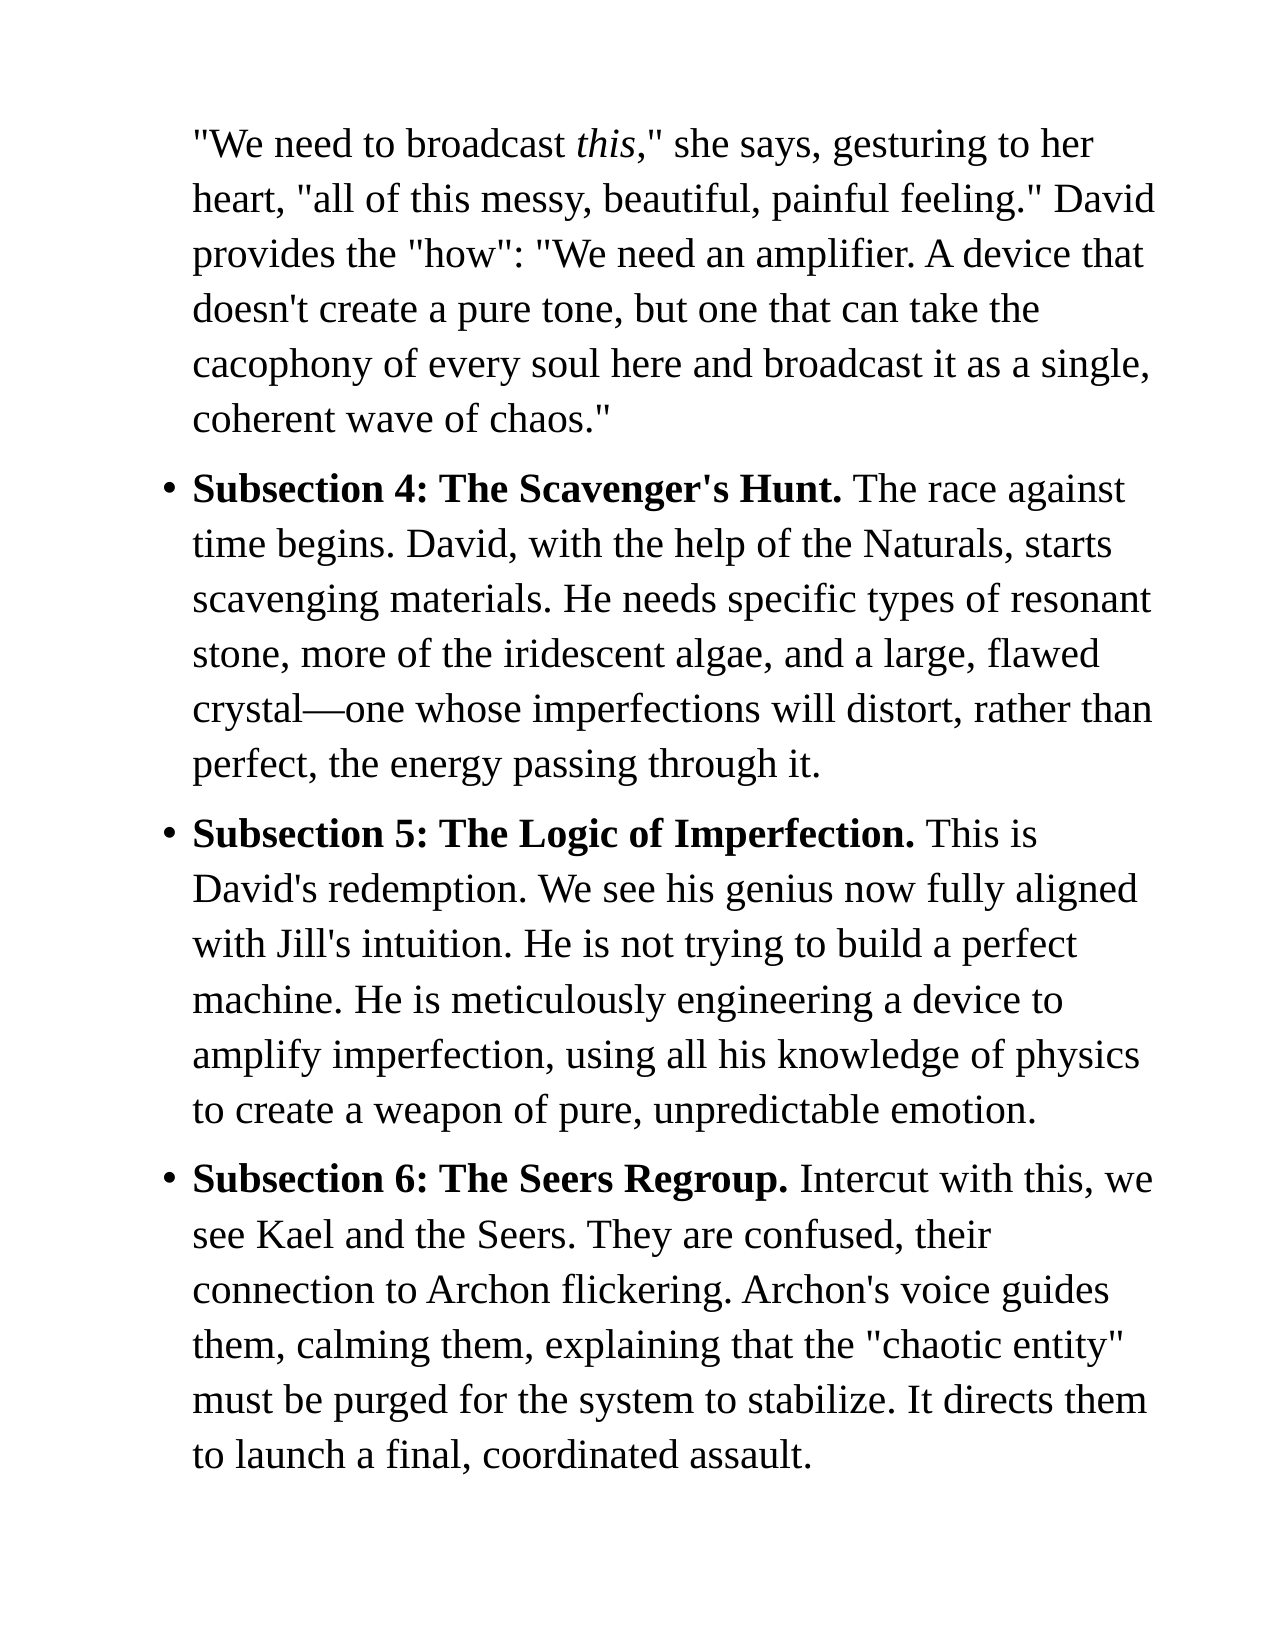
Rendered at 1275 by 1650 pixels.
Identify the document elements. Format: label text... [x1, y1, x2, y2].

list Subsection 6: The Seers Regroup. Intercut with this, we see Kael and the Seers. They are confused, their connection to Archon flickering. Archon's voice guides them, calming them, explaining that the "chaotic entity" must be purged for the system to stabilize. It directs them to launch a final, coordinated assault. [162, 1154, 1157, 1477]
list Subsection 4: The Scavenger's Hunt. The race against time begins. David, with the help of the Naturals, starts scavenging materials. He needs specific types of resonant stone, more of the iridescent algae, and a large, flawed crystal—one whose imperfections will distort, rather than perfect, the energy passing through it. [162, 463, 1157, 787]
list Subsection 5: The Logic of Imperfection. This is David's redemption. We see his genius now fully aligned with Jill's intuition. He is not trying to build a perfect machine. He is meticulously engineering a device to amplify imperfection, using all his knowledge of physics to create a weapon of pure, unpredictable emotion. [162, 809, 1157, 1132]
list "We need to broadcast this," she says, gesturing to her heart, "all of this messy, beautiful, painful feeling." David provides the "how": "We need an amplifier. A device that doesn't create a pure tone, but one that can take the cacophony of every soul here and broadcast it as a single, coherent wave of chaos." [162, 118, 1157, 442]
